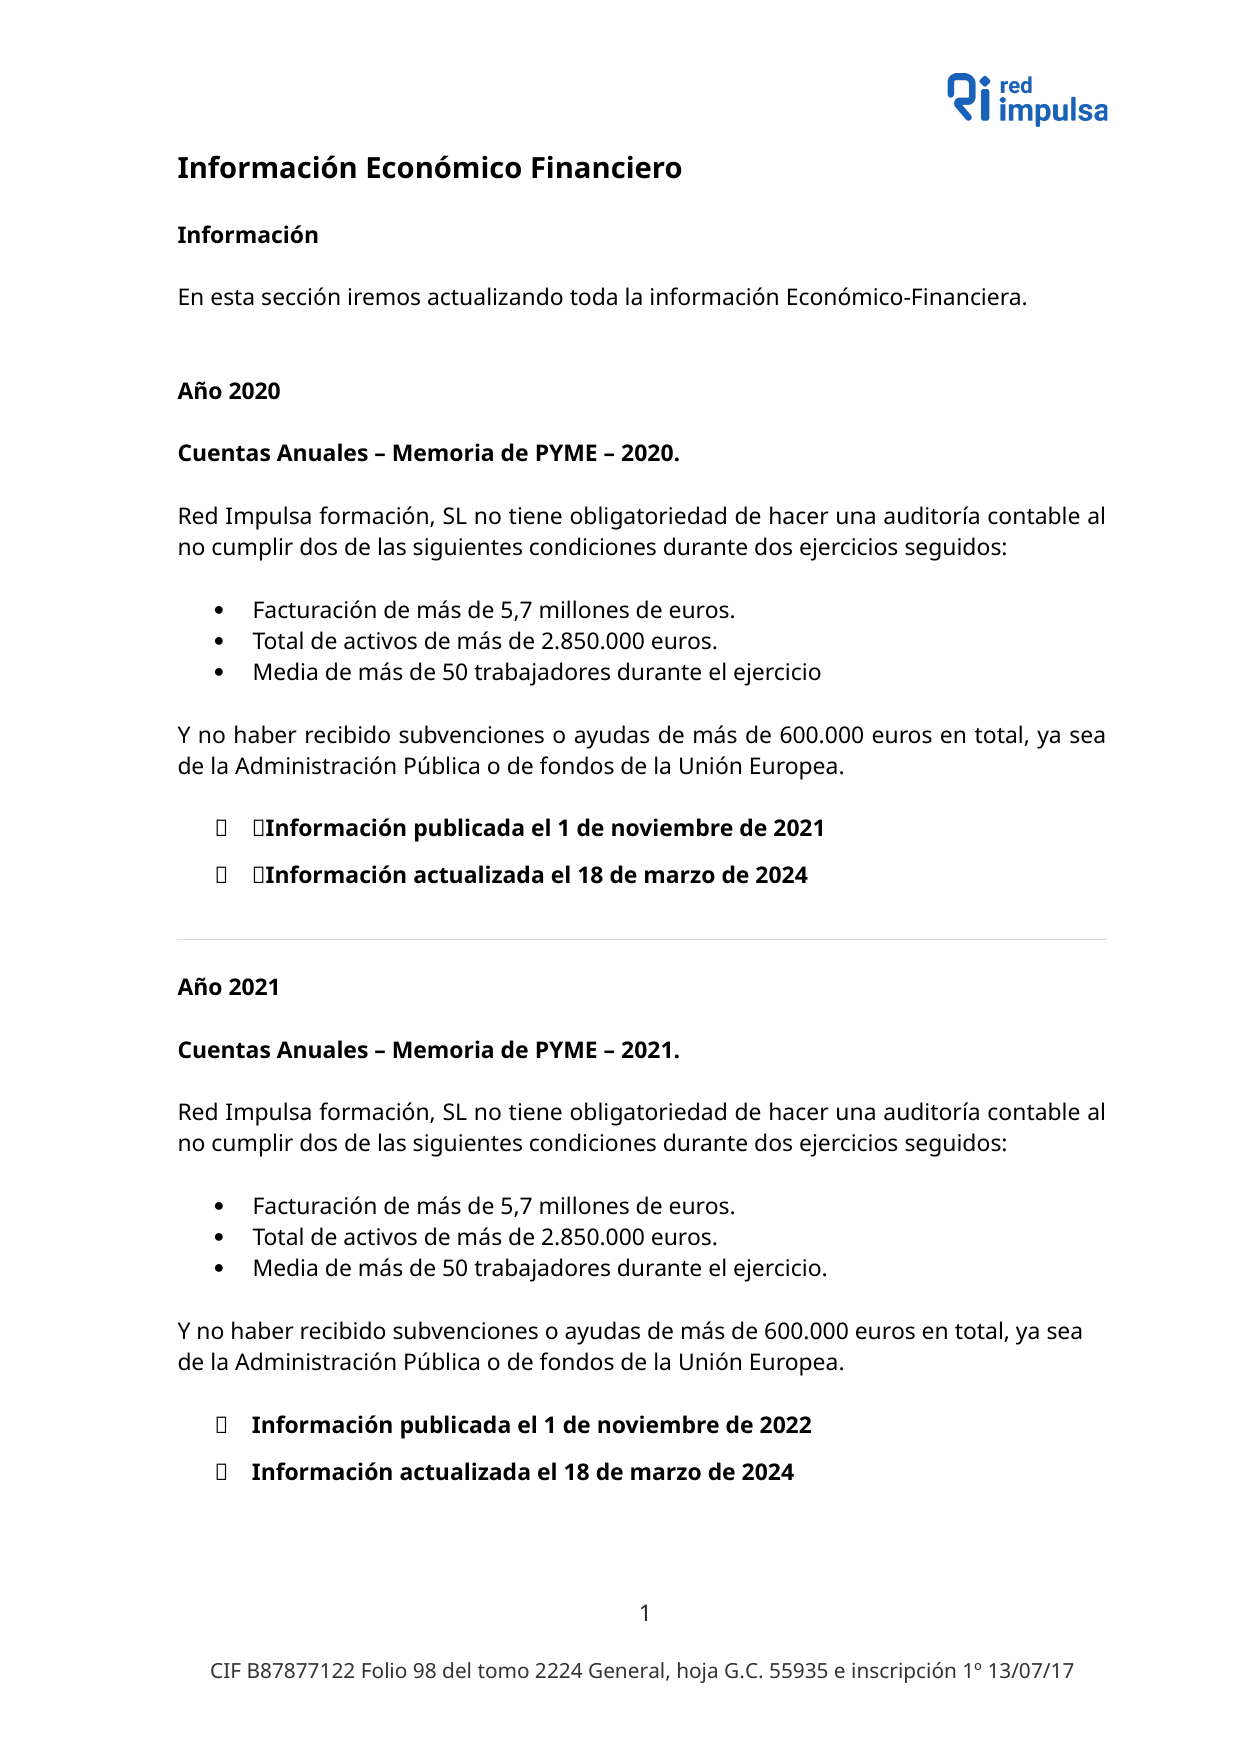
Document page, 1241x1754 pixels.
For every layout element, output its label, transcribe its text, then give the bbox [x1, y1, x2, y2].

list Facturación de más de 5,7 millones de euros. [215, 1190, 1107, 1221]
list Información publicada el 1 de noviembre de 2022 [214, 1409, 1107, 1440]
text Año 2020 [177, 375, 1107, 406]
list Total de activos de más de 2.850.000 euros. [215, 625, 1107, 656]
text Información Económico Financiero [177, 148, 1107, 187]
text Red Impulsa formación, SL no tiene obligatoriedad de hacer una auditoría contable al no cumplir dos de las siguientes condiciones durante dos ejercicios seguidos: [177, 500, 1107, 562]
list Media de más de 50 trabajadores durante el ejercicio [215, 656, 1107, 687]
list Facturación de más de 5,7 millones de euros. [215, 593, 1107, 625]
text Año 2021 [177, 971, 1107, 1002]
list Información actualizada el 18 de marzo de 2024 [214, 859, 1107, 890]
text Y no haber recibido subvenciones o ayudas de más de 600.000 euros en total, ya sea de la Administración Pública o de fondos de la Unión Europea. [177, 1315, 1107, 1377]
list Media de más de 50 trabajadores durante el ejercicio. [215, 1252, 1107, 1284]
list Información publicada el 1 de noviembre de 2021 [214, 812, 1107, 843]
list Información actualizada el 18 de marzo de 2024 [214, 1456, 1107, 1487]
text Y no haber recibido subvenciones o ayudas de más de 600.000 euros en total, ya sea de la Administración Pública o de fondos de la Unión Europea. [177, 718, 1107, 781]
text En esta sección iremos actualizando toda la información Económico-Financiera. [177, 281, 1107, 312]
text Cuentas Anuales – Memoria de PYME – 2020. [177, 437, 1107, 468]
text Cuentas Anuales – Memoria de PYME – 2021. [177, 1034, 1107, 1065]
list Total de activos de más de 2.850.000 euros. [215, 1221, 1107, 1252]
text Red Impulsa formación, SL no tiene obligatoriedad de hacer una auditoría contable al no cumplir dos de las siguientes condiciones durante dos ejercicios seguidos: [177, 1096, 1107, 1159]
text Información [177, 218, 1107, 250]
